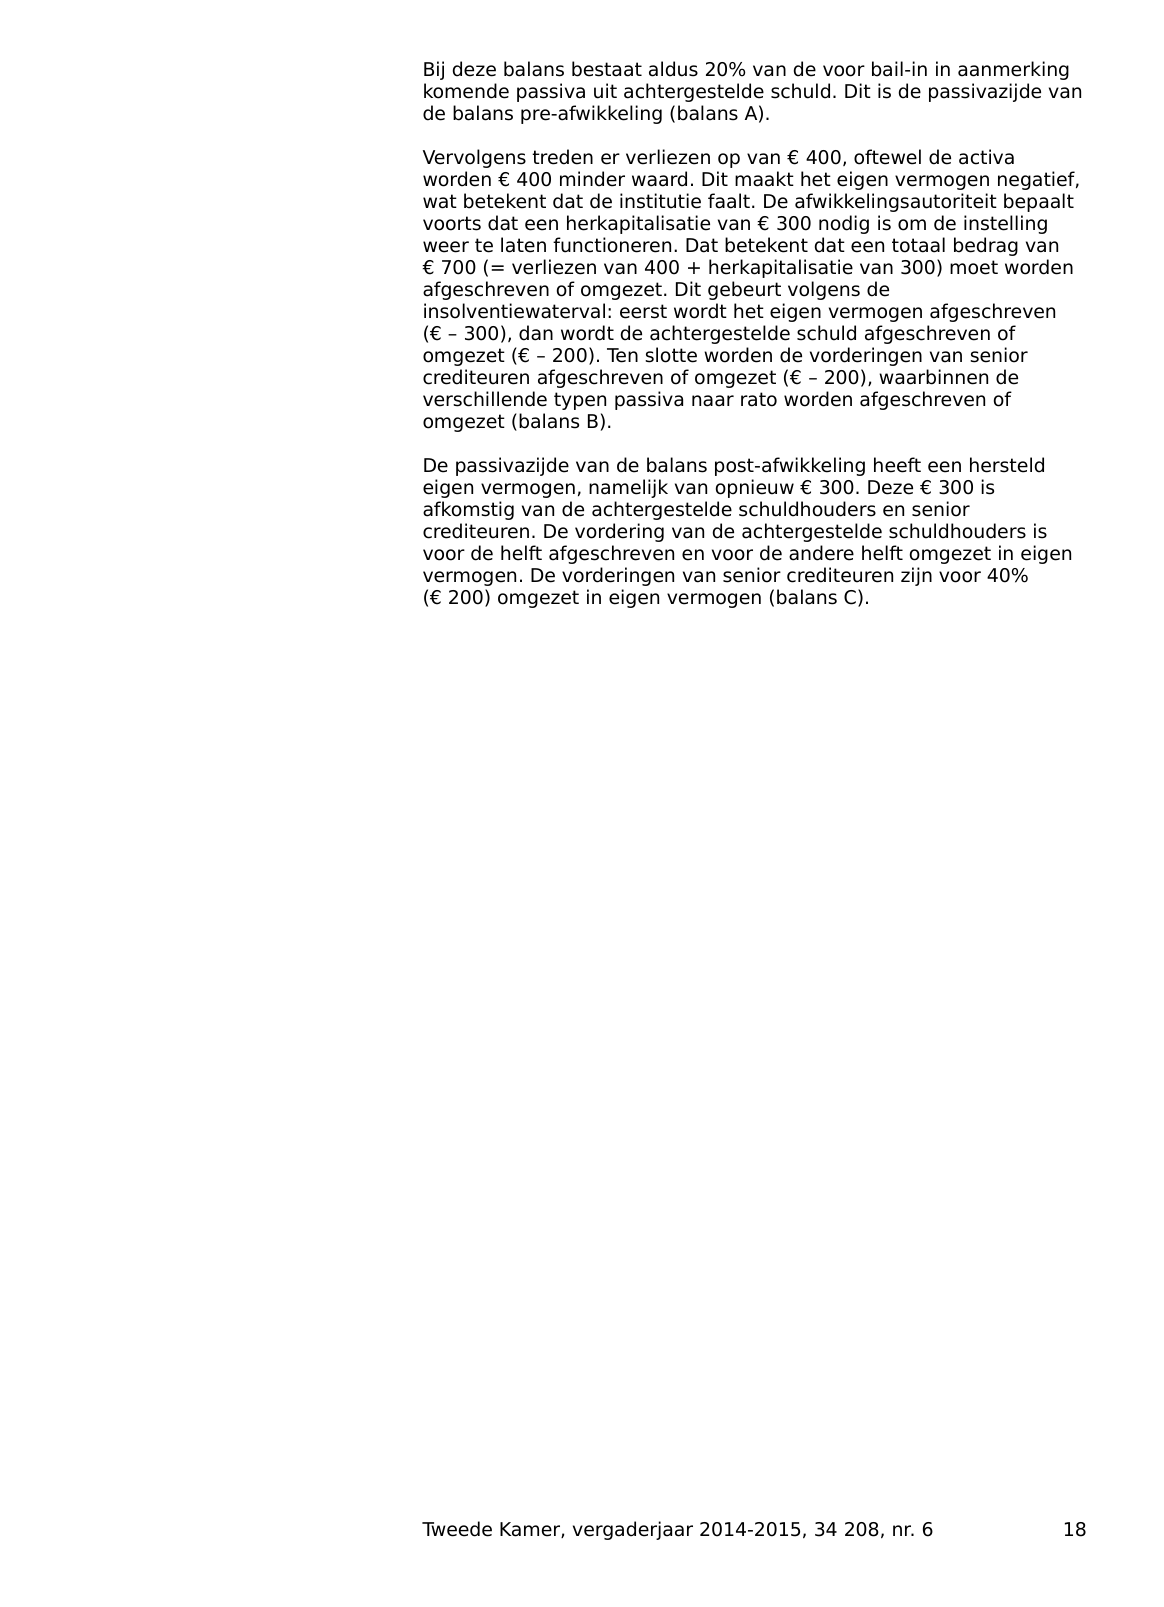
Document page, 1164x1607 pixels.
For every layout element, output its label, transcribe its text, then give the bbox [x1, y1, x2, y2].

text Bij deze balans bestaat aldus 20% van de voor bail-in in aanmerking komende passiva uit achtergestelde schuld. Dit is de passivazijde van de balans pre-afwikkeling (balans A). [422, 59, 1087, 125]
text De passivazijde van de balans post-afwikkeling heeft een hersteld eigen vermogen, namelijk van opnieuw € 300. Deze € 300 is afkomstig van de achtergestelde schuldhouders en senior crediteuren. De vordering van de achtergestelde schuldhouders is voor de helft afgeschreven en voor de andere helft omgezet in eigen vermogen. De vorderingen van senior crediteuren zijn voor 40% (€ 200) omgezet in eigen vermogen (balans C). [422, 455, 1087, 609]
text Vervolgens treden er verliezen op van € 400, oftewel de activa worden € 400 minder waard. Dit maakt het eigen vermogen negatief, wat betekent dat de institutie faalt. De afwikkelingsautoriteit bepaalt voorts dat een herkapitalisatie van € 300 nodig is om de instelling weer te laten functioneren. Dat betekent dat een totaal bedrag van € 700 (= verliezen van 400 + herkapitalisatie van 300) moet worden afgeschreven of omgezet. Dit gebeurt volgens de insolventiewaterval: eerst wordt het eigen vermogen afgeschreven (€ – 300), dan wordt de achtergestelde schuld afgeschreven of omgezet (€ – 200). Ten slotte worden de vorderingen van senior crediteuren afgeschreven of omgezet (€ – 200), waarbinnen de verschillende typen passiva naar rato worden afgeschreven of omgezet (balans B). [422, 147, 1087, 433]
